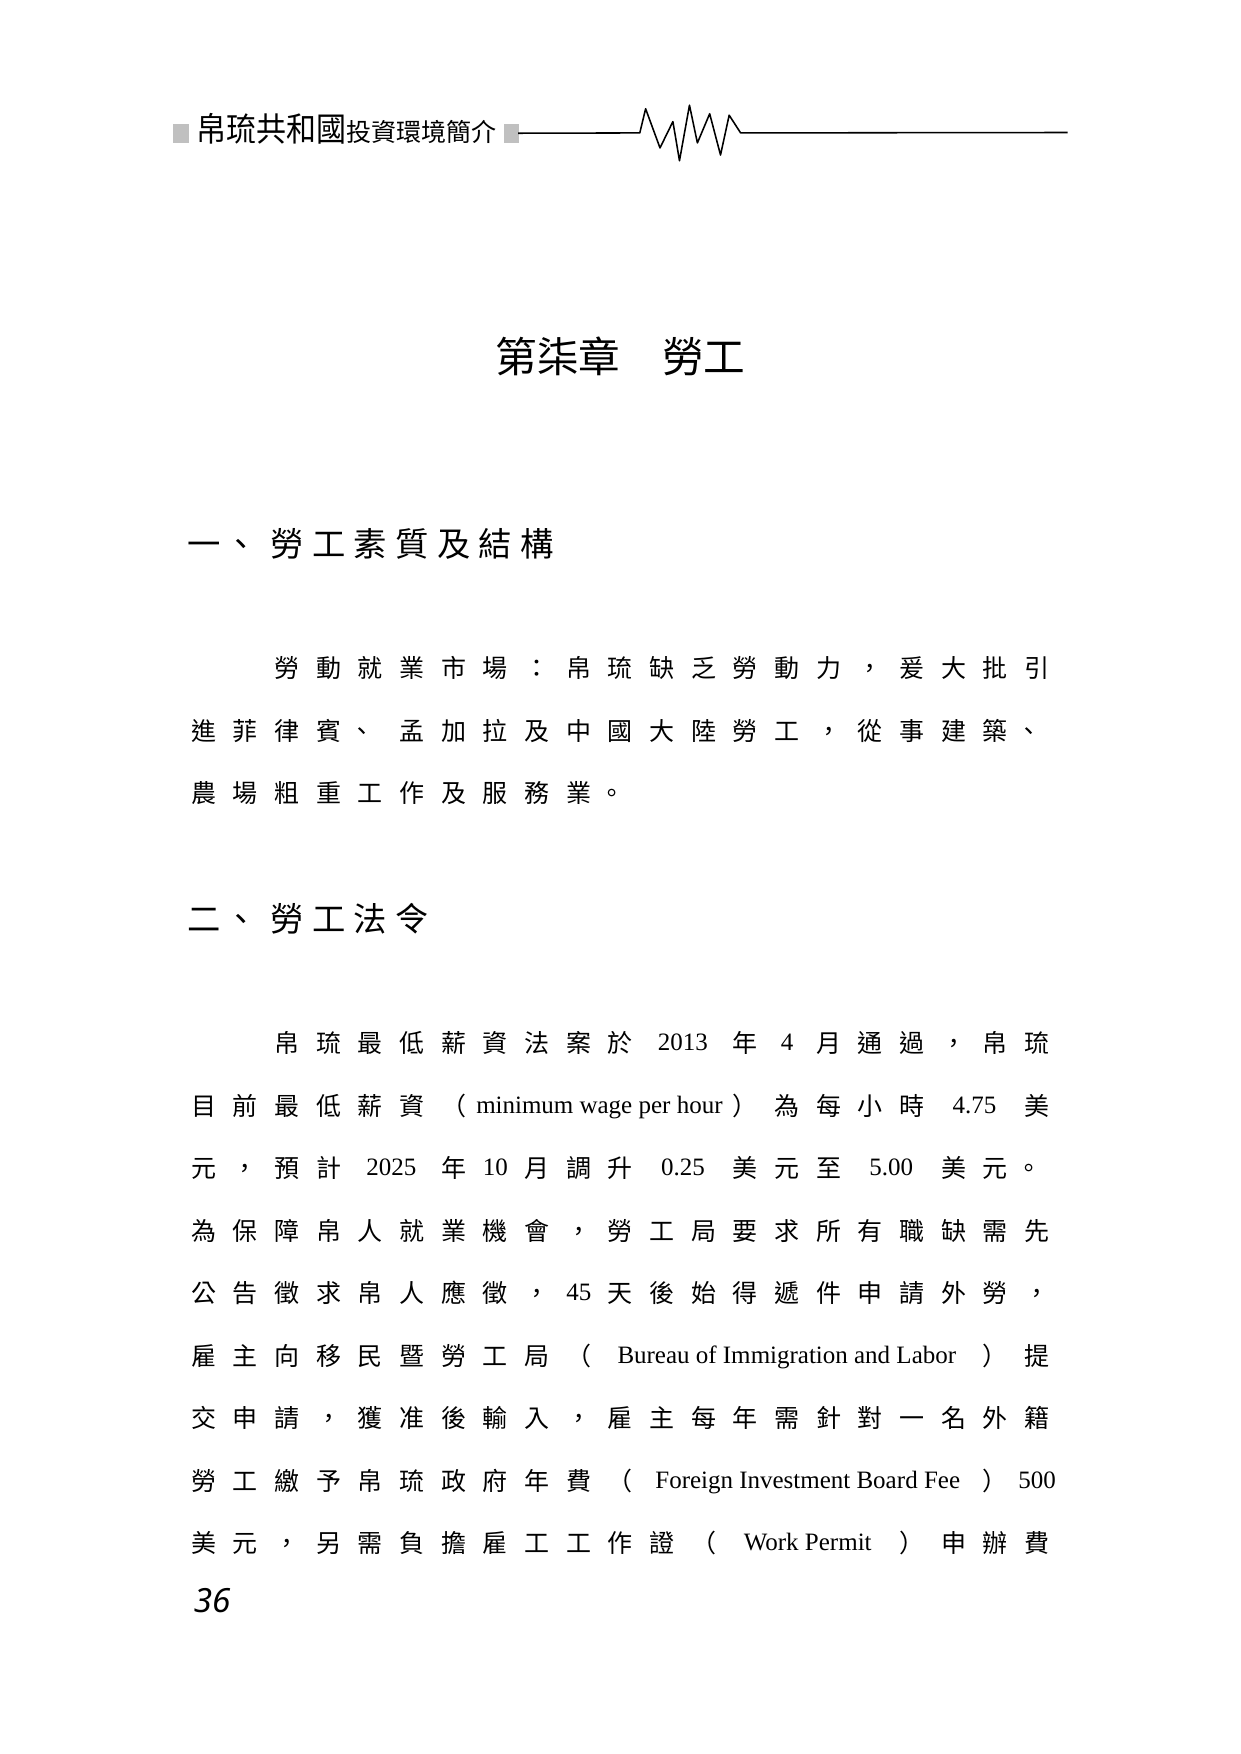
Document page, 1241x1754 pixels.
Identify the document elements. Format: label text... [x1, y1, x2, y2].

text 第柒章 勞工 [183, 313, 1058, 375]
text 一、勞工素質及結構 [183, 500, 1058, 563]
text 勞動就業市場：帛琉缺乏勞動力，爰大批引進菲律賓、孟加拉及中國大陸勞工，從事建築、農場粗重工作及服務業。 [183, 625, 1058, 813]
text 帛琉最低薪資法案於2013年4月通過，帛琉目前最低薪資（minimum wage per hour）為每小時4.75美元，預計2025年10月調升0.25美元至5.00美元。為保障帛人就業機會，勞工局要求所有職缺需先公告徵求帛人應徵，45天後始得遞件申請外勞，雇主向移民暨勞工局（Bureau of Immigration and Labor）提交申請，獲准後輸入，雇主每年需針對一名外籍勞工繳予帛琉政府年費（Foreign Investment Board Fee）500美元，另需負擔雇工工作證（Work Permit）申辦費 [183, 1000, 1058, 1563]
text 二、勞工法令 [183, 875, 1058, 938]
